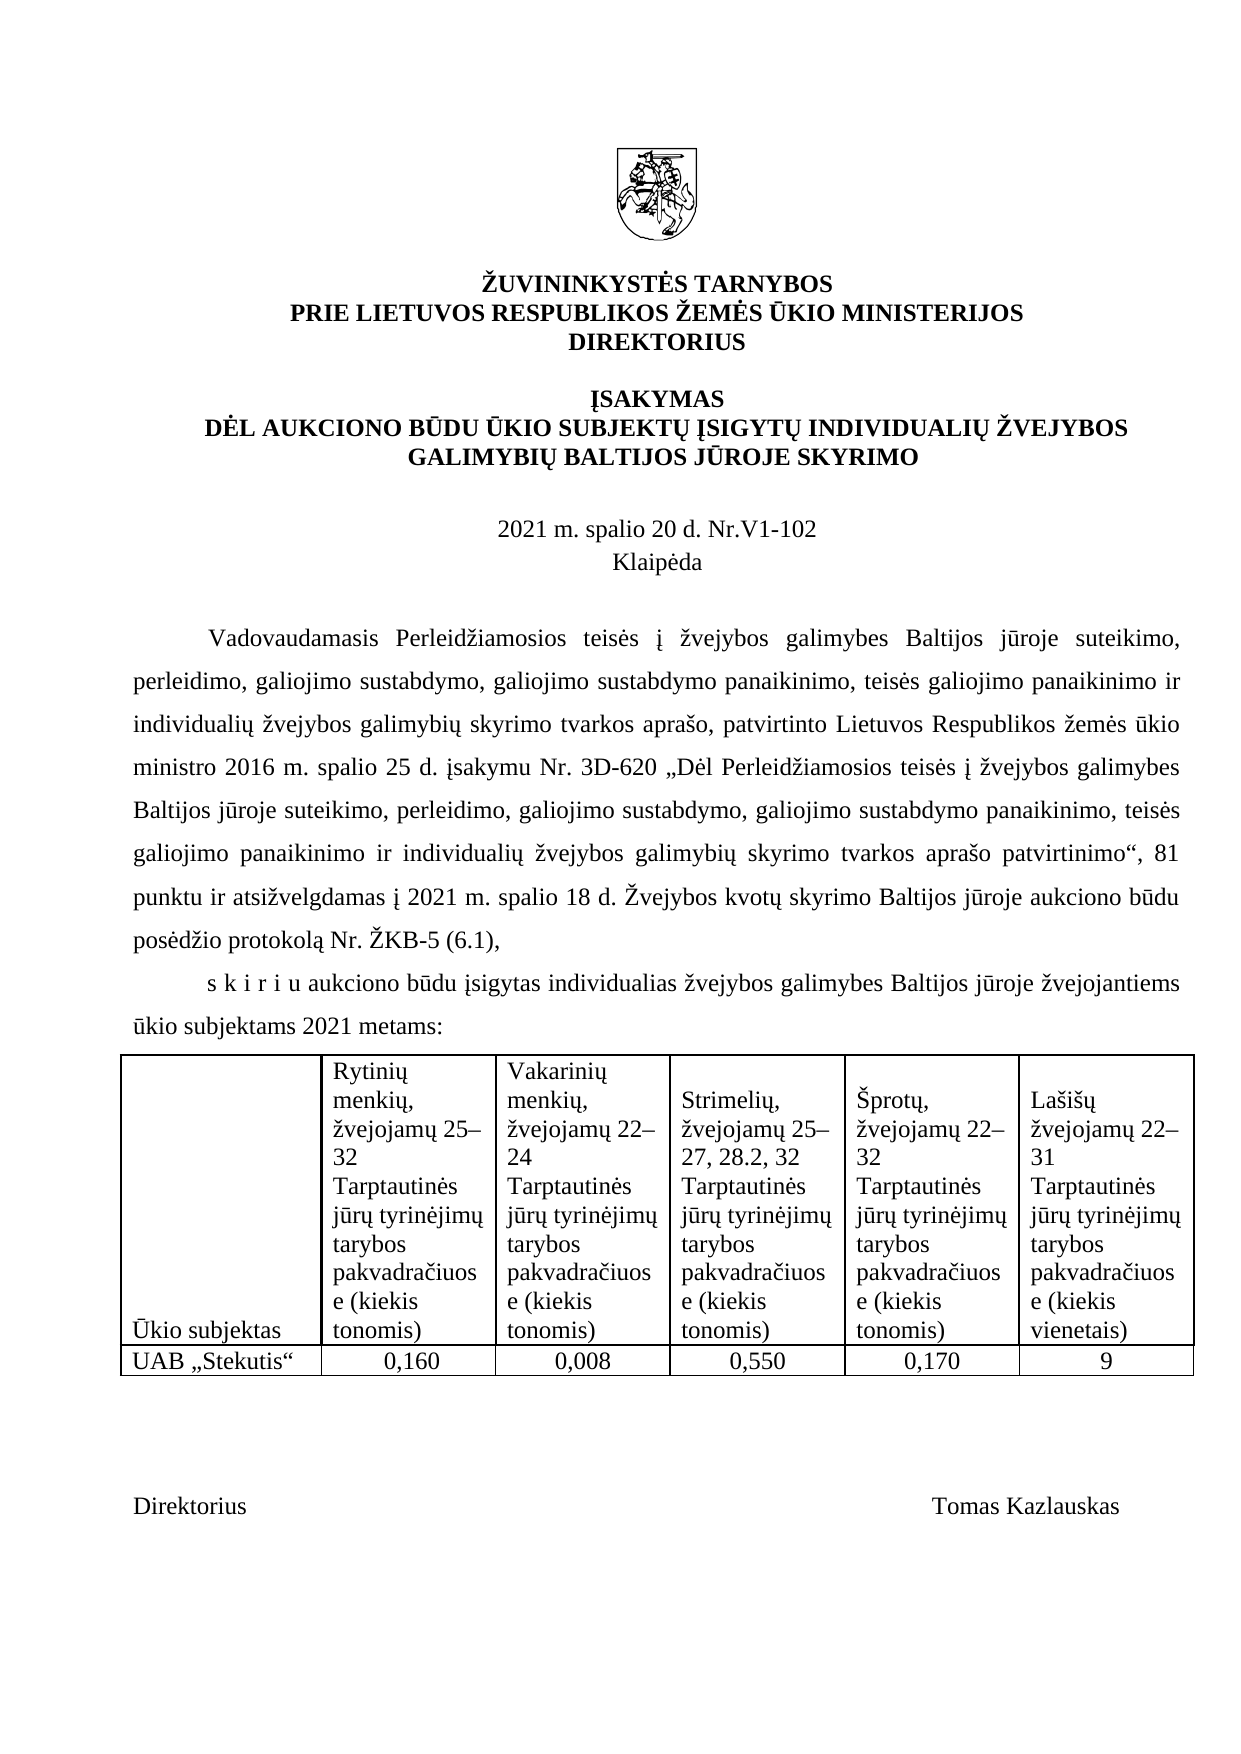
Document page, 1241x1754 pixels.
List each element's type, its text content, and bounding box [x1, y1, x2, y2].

table_header Vakarinių menkių, žvejojamų 22–24 Tarptautinės jūrų tyrinėjimų tarybos pakvadračiuose (kiekis tonomis) [497, 1056, 669, 1344]
table_header Ūkio subjektas [122, 1056, 320, 1344]
table_header Šprotų, žvejojamų 22–32 Tarptautinės jūrų tyrinėjimų tarybos pakvadračiuose (kiekis tonomis) [846, 1056, 1018, 1344]
text DIREKTORIUS [133, 327, 1181, 356]
table_cell 0,170 [846, 1346, 1019, 1375]
text 2021 m. spalio 20 d. Nr.V1-102 [133, 514, 1181, 542]
text Klaipėda [133, 547, 1181, 576]
table_header Strimelių, žvejojamų 25–27, 28.2, 32 Tarptautinės jūrų tyrinėjimų tarybos pakvadračiuose (kiekis tonomis) [671, 1056, 844, 1344]
text Direktorius Tomas Kazlauskas [133, 1491, 1181, 1520]
text DĖL AUKCIONO BŪDU ŪKIO SUBJEKTŲ ĮSIGYTŲ INDIVIDUALIŲ ŽVEJYBOS GALIMYBIŲ BALTIJOS JŪROJE SKYRIMO [152, 413, 1181, 471]
table_cell 0,550 [671, 1346, 844, 1375]
table_cell UAB „Stekutis“ [122, 1346, 321, 1375]
text ŽUVININKYSTĖS TARNYBOS [133, 269, 1181, 298]
table_header Rytinių menkių, žvejojamų 25–32 Tarptautinės jūrų tyrinėjimų tarybos pakvadračiuose (kiekis tonomis) [323, 1056, 495, 1344]
table_cell 0,008 [496, 1346, 669, 1375]
text ĮSAKYMAS [133, 384, 1181, 413]
table_cell 0,160 [322, 1346, 495, 1375]
text Vadovaudamasis Perleidžiamosios teisės į žvejybos galimybes Baltijos jūroje suteikimo, perleidimo, galiojimo sustabdymo, galiojimo sustabdymo panaikinimo, teisės galiojimo panaikinimo ir individualių žvejybos galimybių skyrimo tvarkos aprašo, patvirtinto Lietuvos Respublikos žemės ūkio ministro 2016 m. spalio 25 d. įsakymu Nr. 3D-620 „Dėl Perleidžiamosios teisės į žvejybos galimybes Baltijos jūroje suteikimo, perleidimo, galiojimo sustabdymo, galiojimo sustabdymo panaikinimo, teisės galiojimo panaikinimo ir individualių žvejybos galimybių skyrimo tvarkos aprašo patvirtinimo“, 81 punktu ir atsižvelgdamas į 2021 m. spalio 18 d. Žvejybos kvotų skyrimo Baltijos jūroje aukciono būdu posėdžio protokolą Nr. ŽKB-5 (6.1), [133, 623, 1181, 953]
text PRIE LIETUVOS RESPUBLIKOS ŽEMĖS ŪKIO MINISTERIJOS [133, 298, 1181, 327]
table_header Lašišų žvejojamų 22–31 Tarptautinės jūrų tyrinėjimų tarybos pakvadračiuose (kiekis vienetais) [1020, 1056, 1193, 1344]
table_cell 9 [1020, 1346, 1193, 1375]
text s k i r i u aukciono būdu įsigytas individualias žvejybos galimybes Baltijos jūroje žvejojantiems ūkio subjektams 2021 metams: [133, 968, 1181, 1040]
